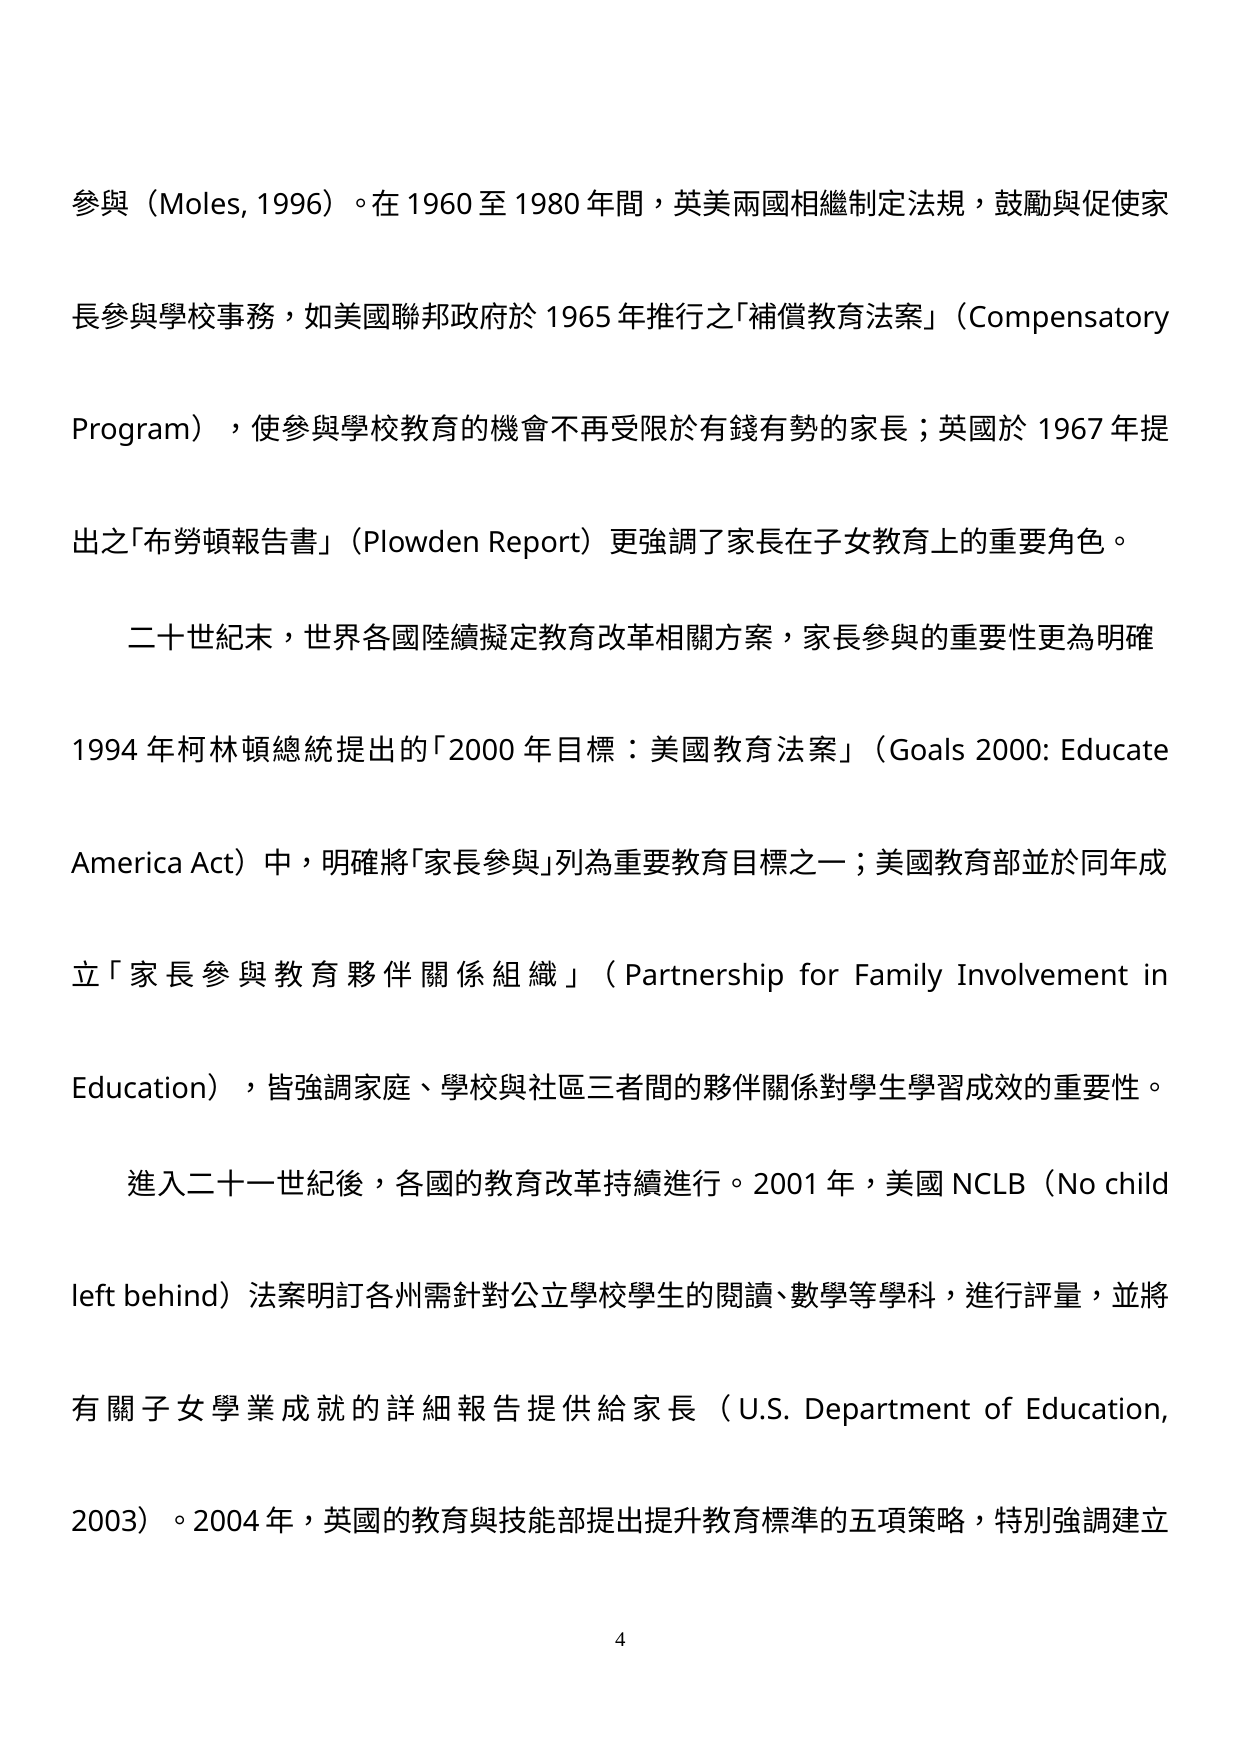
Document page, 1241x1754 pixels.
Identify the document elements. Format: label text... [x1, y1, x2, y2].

text 二十世紀末，世界各國陸續擬定教育改革相關方案，家長參與的重要性更為明確。1994年柯林頓總統提出的｢2000年目標：美國教育法案｣（Goals 2000: Educate America Act）中，明確將｢家長參與｣列為重要教育目標之一；美國教育部並於同年成立｢家長參與教育夥伴關係組織｣（Partnership for Family Involvement in Education），皆強調家庭、學校與社區三者間的夥伴關係對學生學習成效的重要性。 [71, 598, 1169, 1123]
text 進入二十一世紀後，各國的教育改革持續進行。2001年，美國NCLB（No child left behind）法案明訂各州需針對公立學校學生的閱讀、數學等學科，進行評量，並將有關子女學業成就的詳細報告提供給家長（U.S. Department of Education, 2003）。2004年，英國的教育與技能部提出提升教育標準的五項策略，特別強調建立 [71, 1144, 1169, 1557]
text 這種情況一直延續至二十世紀中期，學者研究早期教育與學習成就的關係時發現，家長參與和子女的學習有顯著的關連性（Epstein, 1987）。當時為了符合中產階級的需求，開始出現了家長組成的教育團體，之後，各國政府開始積極發展與鼓勵家長的參與（Moles, 1996）。在1960至1980年間，英美兩國相繼制定法規，鼓勵與促使家長參與學校事務，如美國聯邦政府於1965年推行之｢補償教育法案｣（Compensatory Program），使參與學校教育的機會不再受限於有錢有勢的家長；英國於1967年提出之｢布勞頓報告書｣（Plowden Report）更強調了家長在子女教育上的重要角色。 [71, 164, 1169, 577]
